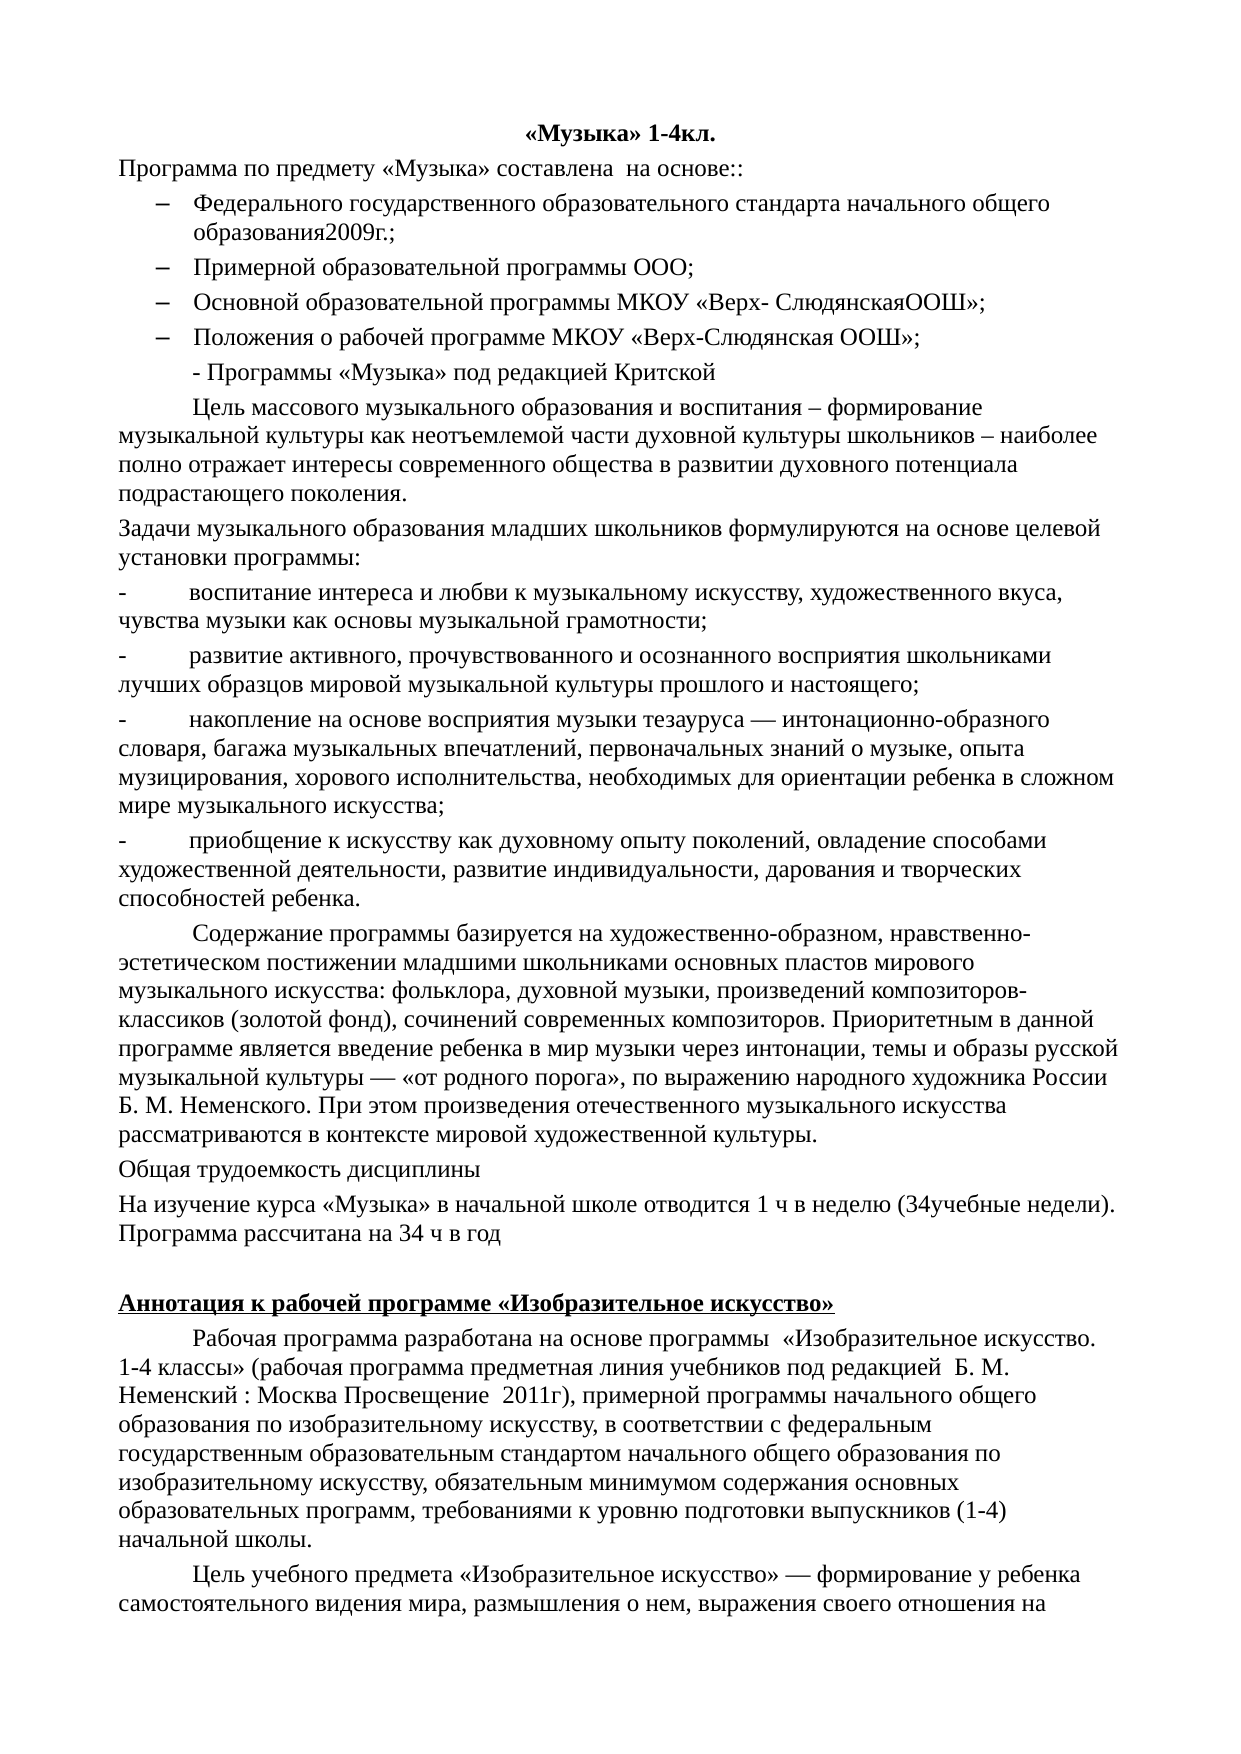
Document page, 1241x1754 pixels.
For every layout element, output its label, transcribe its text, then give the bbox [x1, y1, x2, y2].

text - накопление на основе восприятия музыки тезауруса — интонационно-образного словаря, багажа музыкальных впечатлений, первоначальных знаний о музыке, опыта музицирования, хорового исполнительства, необходимых для ориентации ребенка в сложном мире музыкального искусства; [118, 704, 1122, 819]
text - Программы «Музыка» под редакцией Критской [118, 357, 1122, 386]
list Положения о рабочей программе МКОУ «Верх-Слюдянская ООШ»; [156, 322, 1122, 351]
text - развитие активного, прочувствованного и осознанного восприятия школьниками лучших образцов мировой музыкальной культуры прошлого и настоящего; [118, 641, 1122, 698]
text Общая трудоемкость дисциплины [118, 1154, 1122, 1183]
list Примерной образовательной программы ООО; [156, 252, 1122, 281]
list Федерального государственного образовательного стандарта начального общего образования2009г.; [156, 188, 1122, 246]
text Рабочая программа разработана на основе программы «Изобразительное искусство. 1-4 классы» (рабочая программа предметная линия учебников под редакцией Б. М. Неменский : Москва Просвещение 2011г), примерной программы начального общего образования по изобразительному искусству, в соответствии с федеральным государственным образовательным стандартом начального общего образования по изобразительному искусству, обязательным минимумом содержания основных образовательных программ, требованиями к уровню подготовки выпускников (1-4) начальной школы. [118, 1323, 1122, 1553]
text «Музыка» 1-4кл. [118, 118, 1122, 147]
text Задачи музыкального образования младших школьников формулируются на основе целевой установки программы: [118, 513, 1122, 571]
text Аннотация к рабочей программе «Изобразительное искусство» [118, 1288, 1122, 1317]
text Цель массового музыкального образования и воспитания – формирование музыкальной культуры как неотъемлемой части духовной культуры школьников – наиболее полно отражает интересы современного общества в развитии духовного потенциала подрастающего поколения. [118, 392, 1122, 507]
text На изучение курса «Музыка» в начальной школе отводится 1 ч в неделю (34учебные недели). Программа рассчитана на 34 ч в год [118, 1189, 1122, 1247]
text Цель учебного предмета «Изобразительное искусство» — формирование у ребенка самостоятельного видения мира, размышления о нем, выражения своего отношения на [118, 1559, 1122, 1617]
list Основной образовательной программы МКОУ «Верх- СлюдянскаяООШ»; [156, 287, 1122, 316]
text - воспитание интереса и любви к музыкальному искусству, художественного вкуса, чувства музыки как основы музыкальной грамотности; [118, 577, 1122, 634]
text Программа по предмету «Музыка» составлена на основе:: [118, 153, 1122, 182]
text - приобщение к искусству как духовному опыту поколений, овладение способами художественной деятельности, развитие индивидуальности, дарования и творческих способностей ребенка. [118, 826, 1122, 912]
text Содержание программы базируется на художественно-образном, нравственно-эстетическом постижении младшими школьниками основных пластов мирового музыкального искусства: фольклора, духовной музыки, произведений композиторов-классиков (золотой фонд), сочинений современных композиторов. Приоритетным в данной программе является введение ребенка в мир музыки через интонации, темы и образы русской музыкальной культуры — «от родного порога», по выражению народного художника России Б. М. Неменского. При этом произведения отечественного музыкального искусства рассматриваются в контексте мировой художественной культуры. [118, 918, 1122, 1148]
